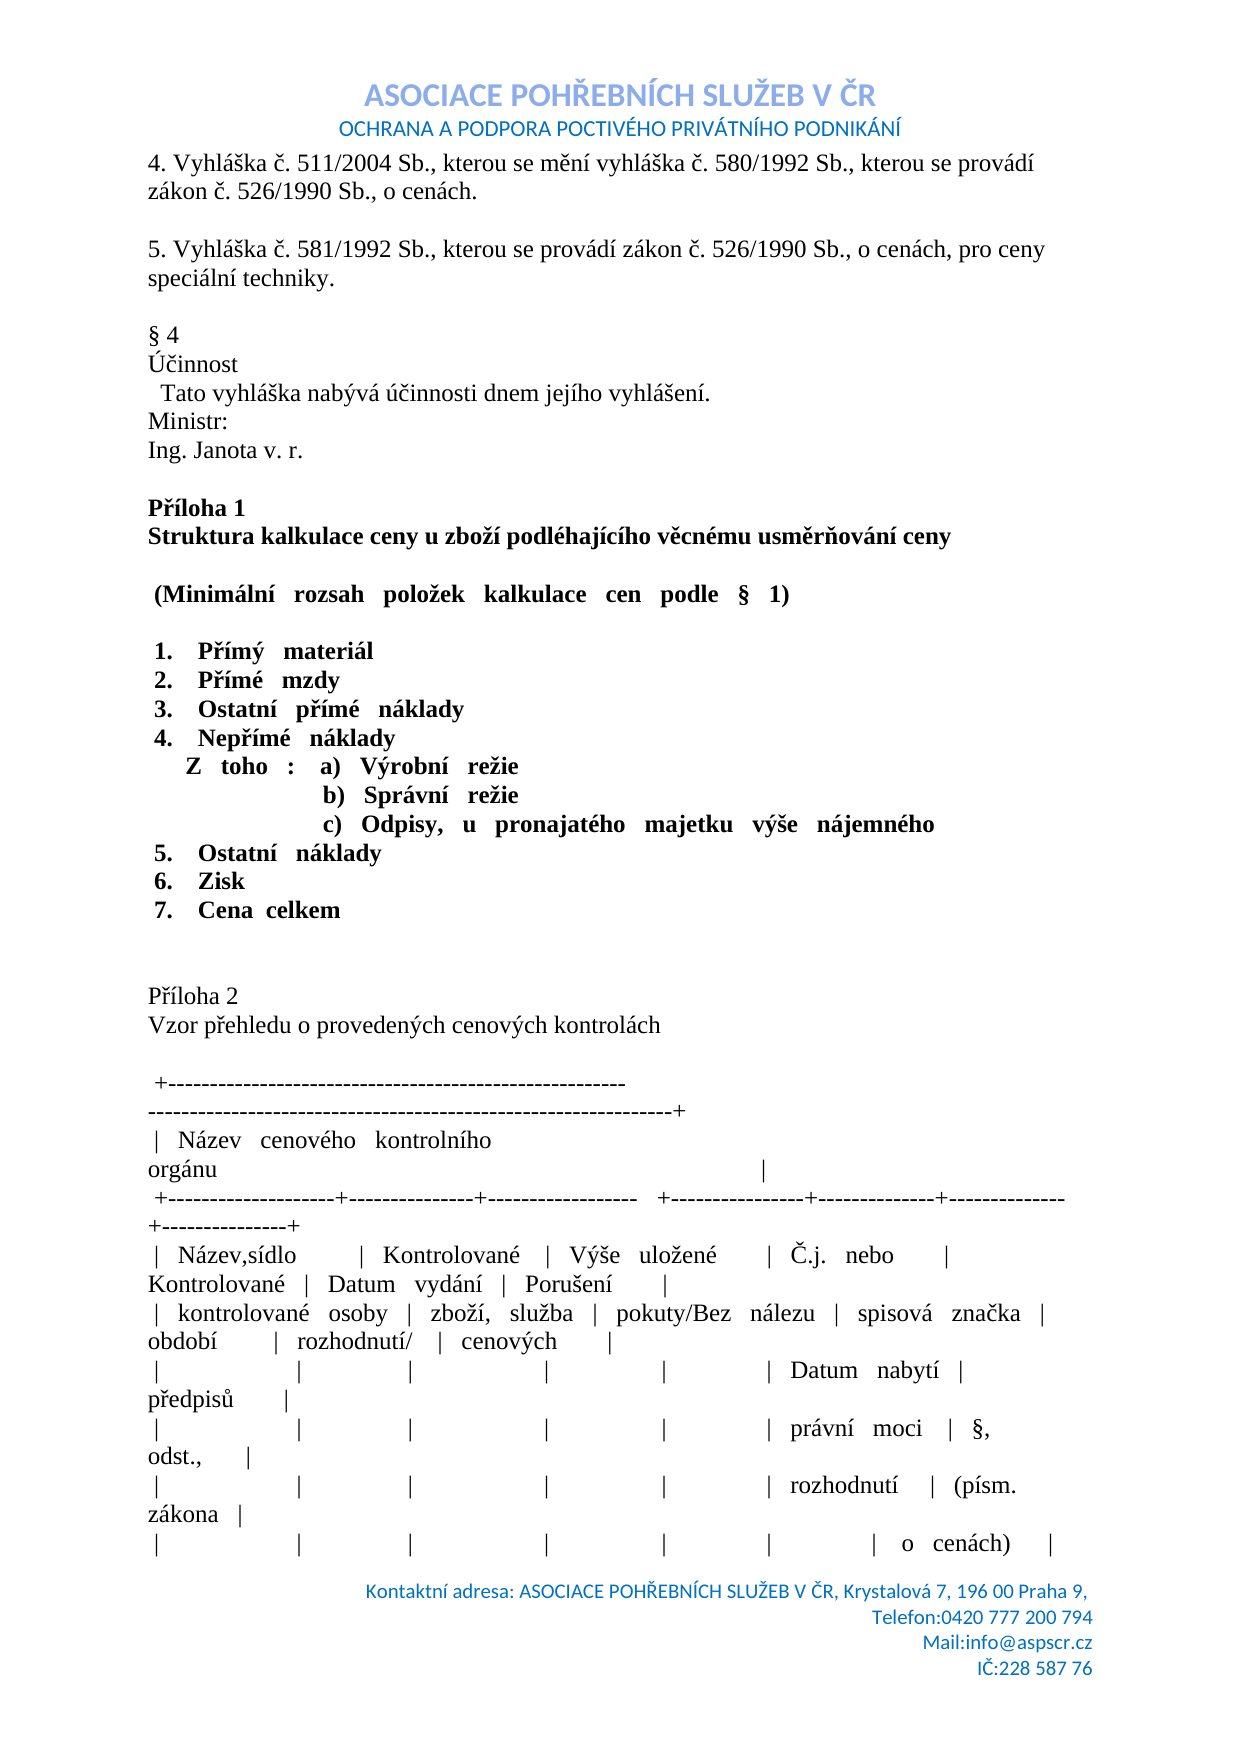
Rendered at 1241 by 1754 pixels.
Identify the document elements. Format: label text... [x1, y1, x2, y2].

text (Minimální rozsah položek kalkulace cen podle § 1) [148, 550, 1093, 636]
text Příloha 2 [148, 981, 1093, 1010]
text Příloha 1 Struktura kalkulace ceny u zboží podléhajícího věcnému usměrňování ceny [148, 493, 1093, 550]
text Ministr: Ing. Janota v. r. [148, 406, 1093, 464]
text Vzor přehledu o provedených cenových kontrolách [148, 1010, 1093, 1039]
text +------------------------------------------------------- ---------------------------------------------------------------+ | Název cenového kontrolního orgánu | +--------------------+---------------+------------------ +----------------+--------------+--------------+---------------+ | Název,sídlo | Kontrolované | Výše uložené | Č.j. nebo | Kontrolované | Datum vydání | Porušení | | kontrolované osoby | zboží, služba | pokuty/Bez nálezu | spisová značka | období | rozhodnutí/ | cenových | | | | | | | Datum nabytí | předpisů | | | | | | | právní moci | §, odst., | | | | | | | rozhodnutí | (písm. zákona | | | | | | | | o cenách) | [148, 1039, 1093, 1556]
text 1. Přímý materiál 2. Přímé mzdy 3. Ostatní přímé náklady 4. Nepřímé náklady Z toho : a) Výrobní režie b) Správní režie c) Odpisy, u pronajatého majetku výše nájemného 5. Ostatní náklady 6. Zisk [148, 636, 1093, 895]
text 4. Vyhláška č. 511/2004 Sb., kterou se mění vyhláška č. 580/1992 Sb., kterou se provádí zákon č. 526/1990 Sb., o cenách. 5. Vyhláška č. 581/1992 Sb., kterou se provádí zákon č. 526/1990 Sb., o cenách, pro ceny speciální techniky. § 4 Účinnost Tato vyhláška nabývá účinnosti dnem jejího vyhlášení. [148, 148, 1093, 406]
text 7. Cena celkem [148, 895, 1093, 924]
